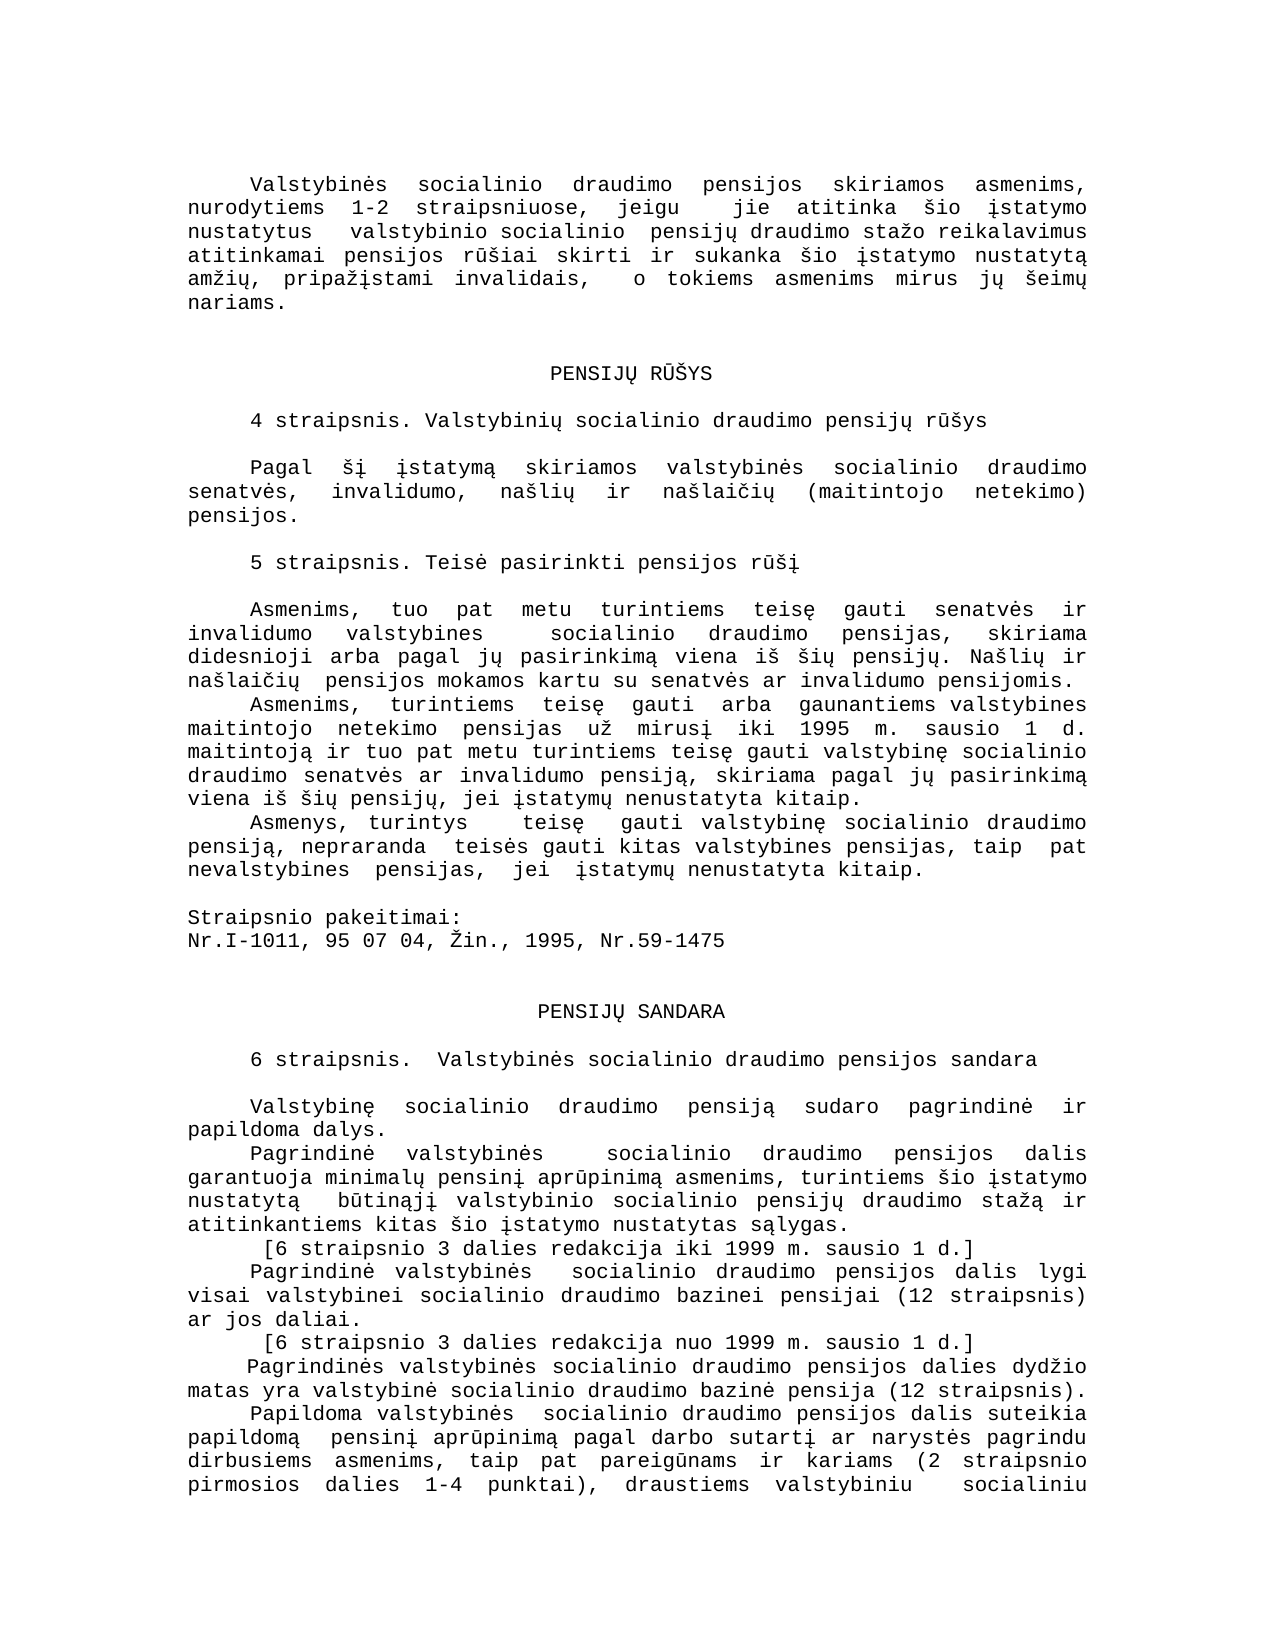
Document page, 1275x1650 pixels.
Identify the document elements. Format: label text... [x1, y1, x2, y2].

text 4 straipsnis. Valstybinių socialinio draudimo pensijų rūšys [187, 410, 1087, 434]
text Valstybinės socialinio draudimo pensijos skiriamos asmenims, nurodytiems 1-2 straipsniuose, jeigu jie atitinka šio įstatymo nustatytus valstybinio socialinio pensijų draudimo stažo reikalavimus atitinkamai pensijos rūšiai skirti ir sukanka šio įstatymo nustatytą amžių, pripažįstami invalidais, o tokiems asmenims mirus jų šeimų nariams. [187, 174, 1087, 316]
text 6 straipsnis. Valstybinės socialinio draudimo pensijos sandara [187, 1048, 1087, 1072]
text Pagrindinė valstybinės socialinio draudimo pensijos dalis lygi visai valstybinei socialinio draudimo bazinei pensijai (12 straipsnis) ar jos daliai. [187, 1261, 1087, 1332]
text Pagrindinės valstybinės socialinio draudimo pensijos dalies dydžio matas yra valstybinė socialinio draudimo bazinė pensija (12 straipsnis). [187, 1356, 1087, 1403]
text Valstybinę socialinio draudimo pensiją sudaro pagrindinė ir papildoma dalys. [187, 1096, 1087, 1143]
text [6 straipsnio 3 dalies redakcija nuo 1999 m. sausio 1 d.] [187, 1332, 1087, 1356]
text Asmenims, tuo pat metu turintiems teisę gauti senatvės ir invalidumo valstybines socialinio draudimo pensijas, skiriama didesnioji arba pagal jų pasirinkimą viena iš šių pensijų. Našlių ir našlaičių pensijos mokamos kartu su senatvės ar invalidumo pensijomis. [187, 599, 1087, 694]
text Pagal šį įstatymą skiriamos valstybinės socialinio draudimo senatvės, invalidumo, našlių ir našlaičių (maitintojo netekimo) pensijos. [187, 457, 1087, 528]
text Asmenims, turintiems teisę gauti arba gaunantiems valstybines maitintojo netekimo pensijas už mirusį iki 1995 m. sausio 1 d. maitintoją ir tuo pat metu turintiems teisę gauti valstybinę socialinio draudimo senatvės ar invalidumo pensiją, skiriama pagal jų pasirinkimą viena iš šių pensijų, jei įstatymų nenustatyta kitaip. [187, 694, 1087, 812]
text PENSIJŲ SANDARA [187, 1001, 1087, 1025]
text Papildoma valstybinės socialinio draudimo pensijos dalis suteikia papildomą pensinį aprūpinimą pagal darbo sutartį ar narystės pagrindu dirbusiems asmenims, taip pat pareigūnams ir kariams (2 straipsnio pirmosios dalies 1-4 punktai), draustiems valstybiniu socialiniu [187, 1403, 1087, 1498]
text Straipsnio pakeitimai: [187, 907, 1087, 930]
text Nr.I-1011, 95 07 04, Žin., 1995, Nr.59-1475 [187, 930, 1087, 954]
text [6 straipsnio 3 dalies redakcija iki 1999 m. sausio 1 d.] [187, 1238, 1087, 1261]
text Asmenys, turintys teisę gauti valstybinę socialinio draudimo pensiją, nepraranda teisės gauti kitas valstybines pensijas, taip pat nevalstybines pensijas, jei įstatymų nenustatyta kitaip. [187, 812, 1087, 883]
text Pagrindinė valstybinės socialinio draudimo pensijos dalis garantuoja minimalų pensinį aprūpinimą asmenims, turintiems šio įstatymo nustatytą būtinąjį valstybinio socialinio pensijų draudimo stažą ir atitinkantiems kitas šio įstatymo nustatytas sąlygas. [187, 1143, 1087, 1238]
text PENSIJŲ RŪŠYS [187, 363, 1087, 386]
text 5 straipsnis. Teisė pasirinkti pensijos rūšį [187, 552, 1087, 576]
